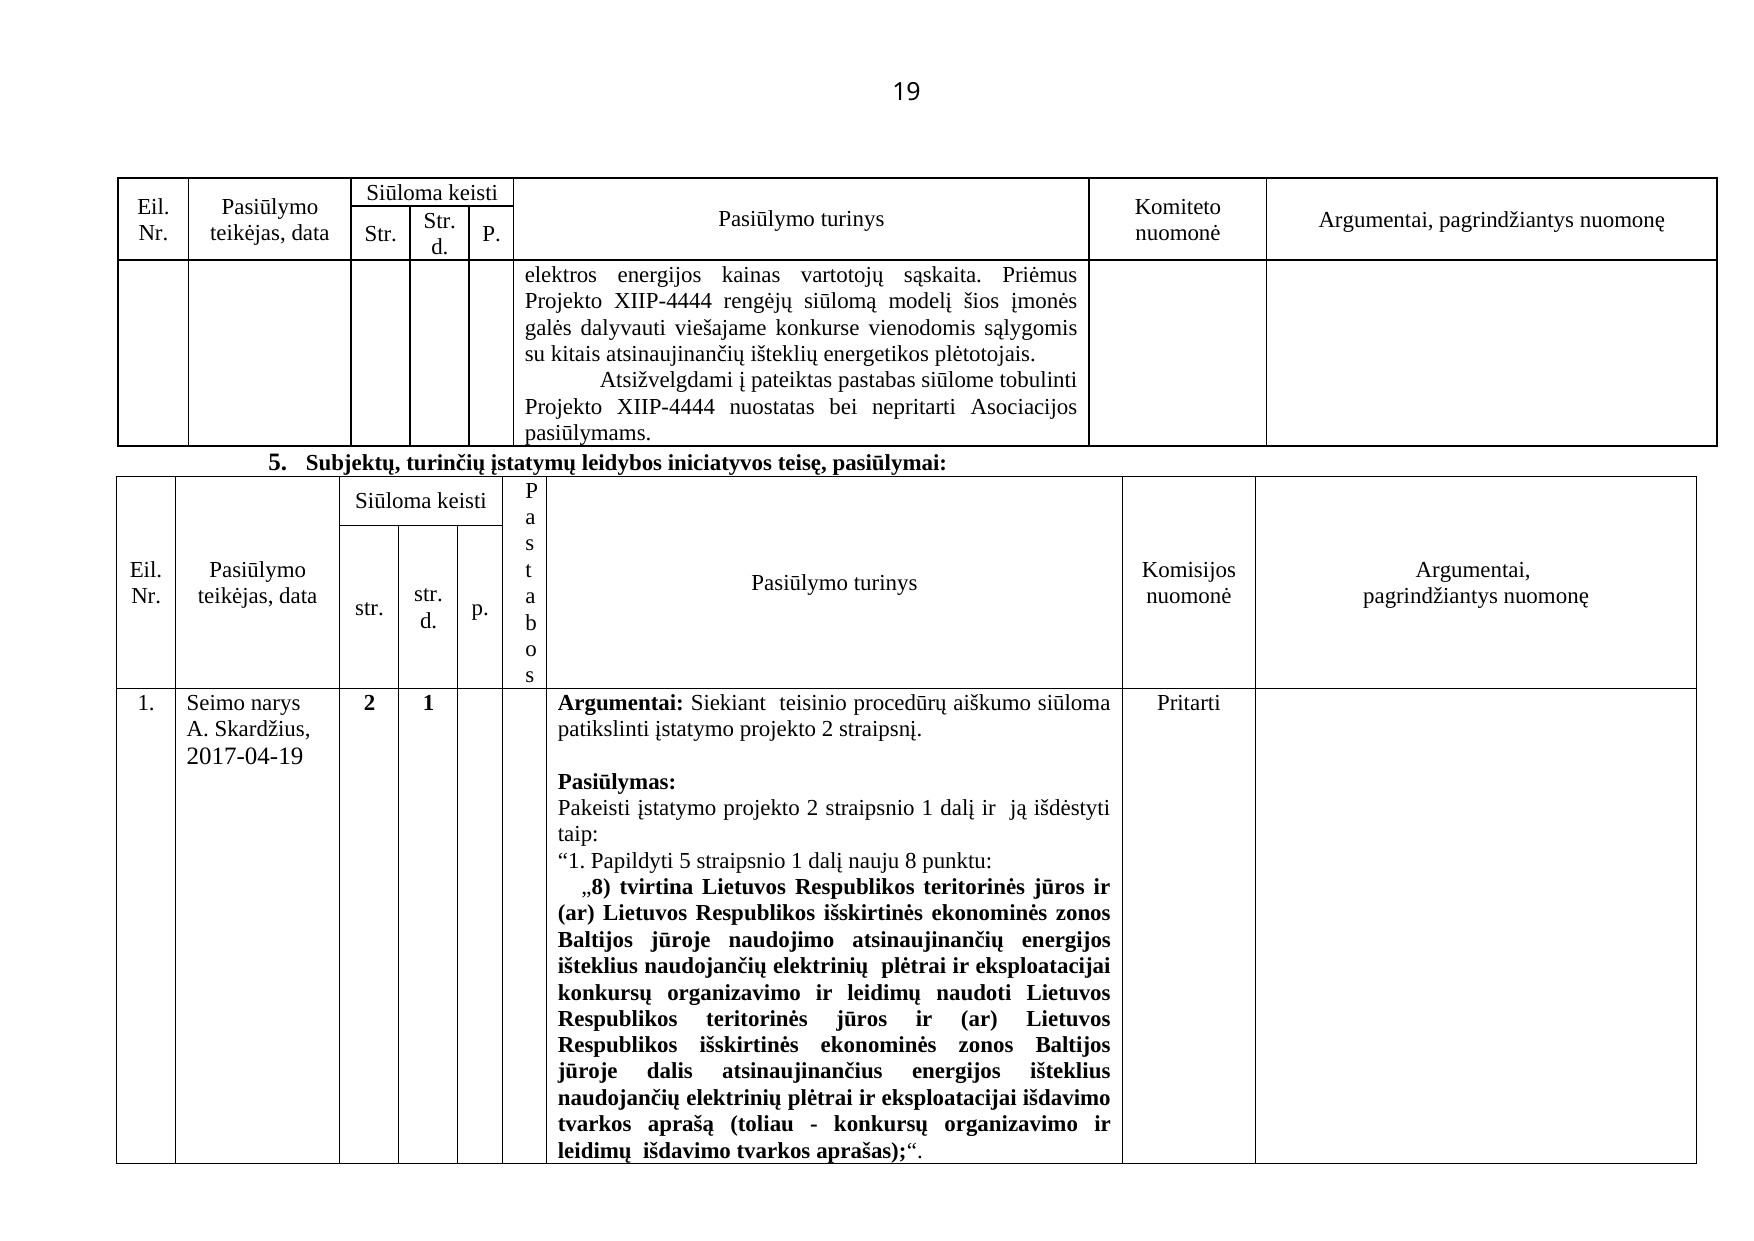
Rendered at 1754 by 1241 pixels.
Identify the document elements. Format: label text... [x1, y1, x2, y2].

table_header Eil. Nr. [117, 477, 175, 688]
table_header Eil. Nr. [119, 179, 188, 259]
table_cell p. [458, 526, 502, 688]
table_cell [411, 261, 468, 445]
table_cell [1090, 261, 1266, 445]
table_cell [1256, 689, 1696, 1163]
table_cell [119, 261, 188, 445]
table_cell [352, 261, 409, 445]
table_cell Argumentai: Siekiant teisinio procedūrų aiškumo siūloma patikslinti įstatymo projekto 2 straipsnį. Pasiūlymas: Pakeisti įstatymo projekto 2 straipsnio 1 dalį ir ją išdėstyti taip: “1. Papildyti 5 straipsnio 1 dalį nauju 8 punktu: „8) tvirtina Lietuvos Respublikos teritorinės jūros ir (ar) Lietuvos Respublikos išskirtinės ekonominės zonos Baltijos jūroje naudojimo atsinaujinančių energijos išteklius naudojančių elektrinių plėtrai ir eksploatacijai konkursų organizavimo ir leidimų naudoti Lietuvos Respublikos teritorinės jūros ir (ar) Lietuvos Respublikos išskirtinės ekonominės zonos Baltijos jūroje dalis atsinaujinančius energijos išteklius naudojančių elektrinių plėtrai ir eksploatacijai išdavimo tvarkos aprašą (toliau - konkursų organizavimo ir leidimų išdavimo tvarkos aprašas);“. [547, 689, 1122, 1163]
list Subjektų, turinčių įstatymų leidybos iniciatyvos teisę, pasiūlymai: [268, 447, 1695, 476]
table_cell str. [340, 526, 398, 688]
table_header Pastabos [503, 477, 546, 688]
table_header Argumentai, pagrindžiantys nuomonę [1267, 179, 1716, 259]
table_cell [470, 261, 513, 445]
table_cell elektros energijos kainas vartotojų sąskaita. Priėmus Projekto XIIP-4444 rengėjų siūlomą modelį šios įmonės galės dalyvauti viešajame konkurse vienodomis sąlygomis su kitais atsinaujinančių išteklių energetikos plėtotojais. Atsižvelgdami į pateiktas pastabas siūlome tobulinti Projekto XIIP-4444 nuostatas bei nepritarti Asociacijos pasiūlymams. [514, 261, 1088, 445]
table_cell Seimo narys A. Skardžius, 2017-04-19 [176, 689, 339, 1163]
table_cell [189, 261, 350, 445]
table_header Siūloma keisti [340, 477, 502, 525]
table_cell 1. [117, 689, 175, 1163]
table_cell 1 [399, 689, 457, 1163]
table_cell [1267, 261, 1716, 445]
table_header Pasiūlymo turinys [514, 179, 1088, 259]
table_cell Pritarti [1123, 689, 1255, 1163]
table_cell Str. d. [411, 207, 468, 259]
table_header Pasiūlymo turinys [547, 477, 1122, 688]
table_cell P. [470, 207, 513, 259]
table_header Pasiūlymo teikėjas, data [189, 179, 350, 259]
table_cell [503, 689, 546, 1163]
table_header Pasiūlymo teikėjas, data [176, 477, 339, 688]
table_header Komisijos nuomonė [1123, 477, 1255, 688]
table_header Komiteto nuomonė [1090, 179, 1266, 259]
table_header Siūloma keisti [352, 179, 513, 205]
table_cell 2 [340, 689, 398, 1163]
table_cell Str. [352, 207, 409, 259]
table_cell [458, 689, 502, 1163]
table_cell str. d. [399, 526, 457, 688]
table_header Argumentai, pagrindžiantys nuomonę [1256, 477, 1696, 688]
